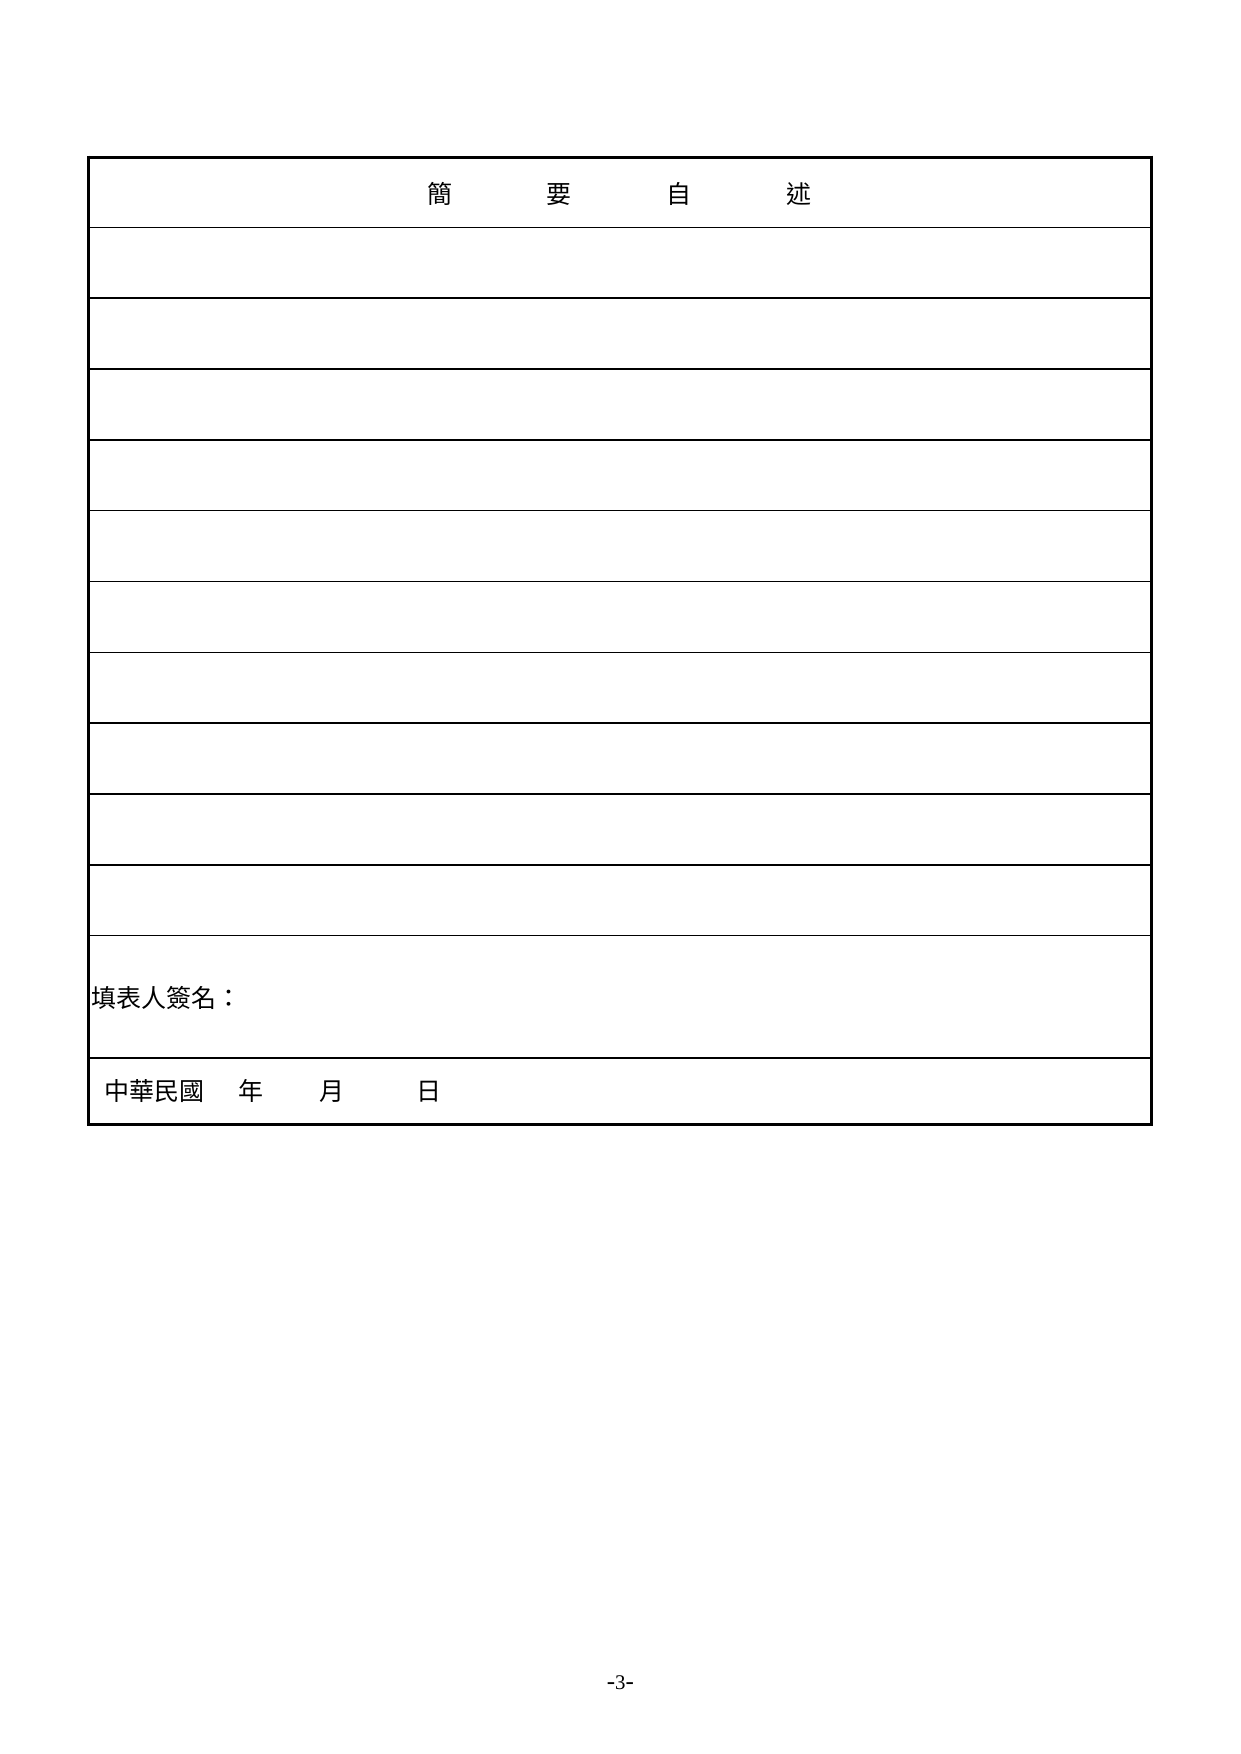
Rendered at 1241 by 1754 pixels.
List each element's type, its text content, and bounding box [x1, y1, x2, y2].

table_cell [90, 866, 1150, 935]
table_cell [90, 795, 1150, 864]
table_cell [90, 582, 1150, 651]
table_cell [90, 441, 1150, 510]
table_cell [90, 724, 1150, 793]
table_cell [90, 370, 1150, 439]
table_cell [90, 228, 1150, 297]
table_cell 中華民國 年 月 日 [90, 1059, 1150, 1123]
table_cell [90, 299, 1150, 368]
table_header 簡 要 自 述 [90, 159, 1150, 226]
table_cell [90, 511, 1150, 581]
table_cell 填表人簽名： [90, 936, 1150, 1057]
table_cell [90, 653, 1150, 722]
